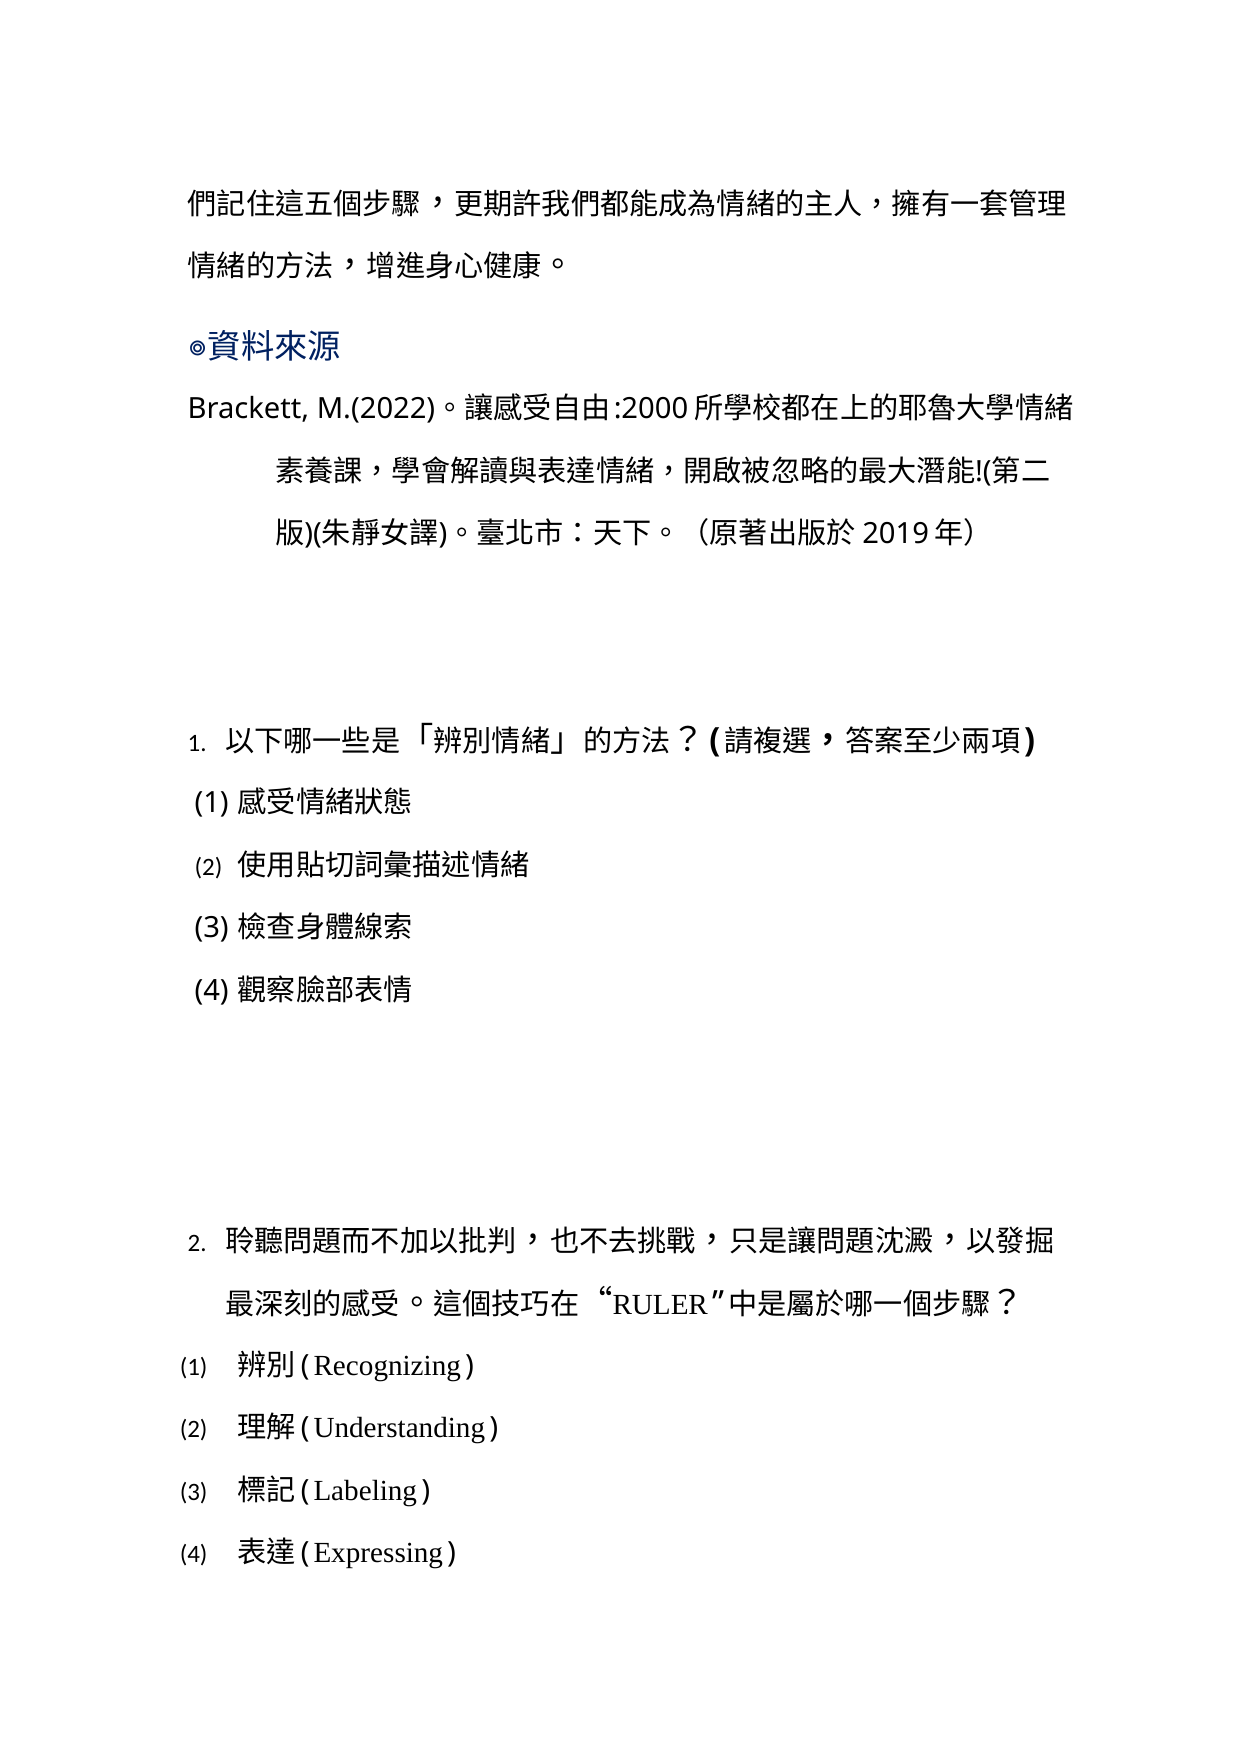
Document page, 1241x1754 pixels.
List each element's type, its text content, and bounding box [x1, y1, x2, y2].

list 檢查身體線索 [187, 883, 1078, 946]
list 標記(Labeling) [179, 1446, 1078, 1508]
list 觀察臉部表情 [187, 946, 1078, 1008]
list 以下哪一些是「辨別情緒」的方法？(請複選，答案至少兩項) [187, 696, 1078, 758]
text 們記住這五個步驟，更期許我們都能成為情緒的主人，擁有一套管理情緒的方法，增進身心健康。 [187, 158, 1078, 283]
list 辨別(Recognizing) [179, 1321, 1078, 1383]
list 理解(Understanding) [179, 1383, 1078, 1446]
list 聆聽問題而不加以批判，也不去挑戰，只是讓問題沈澱，以發掘最深刻的感受。這個技巧在“RULER”中是屬於哪一個步驟？ [187, 1196, 1078, 1321]
list 表達(Expressing) [179, 1508, 1078, 1571]
list 感受情緒狀態 [187, 758, 1078, 821]
text ◎資料來源 [187, 302, 1078, 364]
list 使用貼切詞彙描述情緒 [187, 821, 1078, 883]
text Brackett, M.(2022)。讓感受自由 :2000所學校都在上的耶魯大學情緒素養課，學會解讀與表達情緒，開啟被忽略的最大潛能!(第二版)(朱靜女譯)。臺北市：天下。（原著出版於 2019年） [187, 364, 1078, 552]
